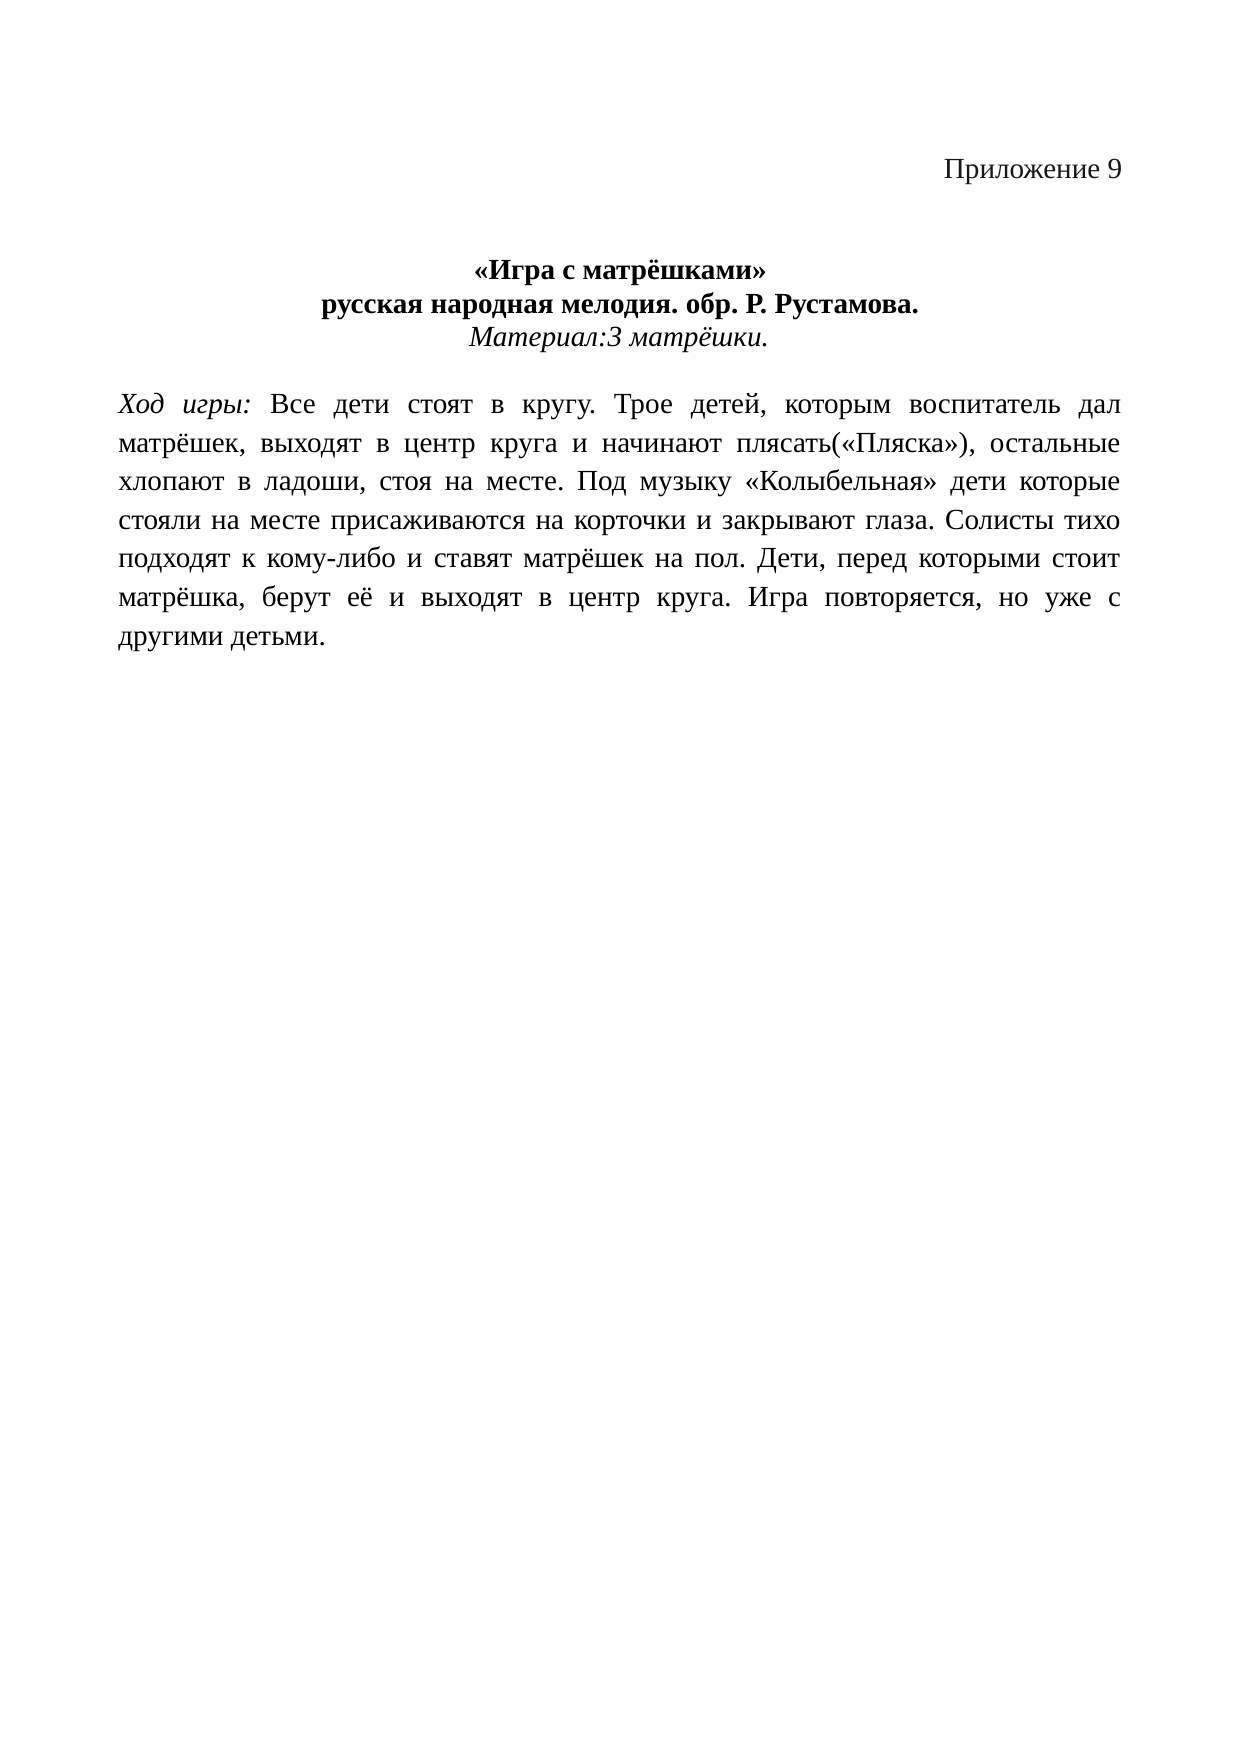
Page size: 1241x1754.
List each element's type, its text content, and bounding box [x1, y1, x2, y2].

text Приложение 9 [118, 152, 1122, 185]
text Материал:3 матрёшки. [118, 319, 1122, 353]
text Ход игры: Все дети стоят в кругу. Трое детей, которым воспитатель дал матрёшек, выходят в центр круга и начинают плясать(«Пляска»), остальные хлопают в ладоши, стоя на месте. Под музыку «Колыбельная» дети которые стояли на месте присаживаются на корточки и закрывают глаза. Солисты тихо подходят к кому-либо и ставят матрёшек на пол. Дети, перед которыми стоит матрёшка, берут её и выходят в центр круга. Игра повторяется, но уже с другими детьми. [118, 386, 1122, 651]
text «Игра с матрёшками» [118, 252, 1122, 286]
text русская народная мелодия. обр. Р. Рустамова. [118, 286, 1122, 319]
